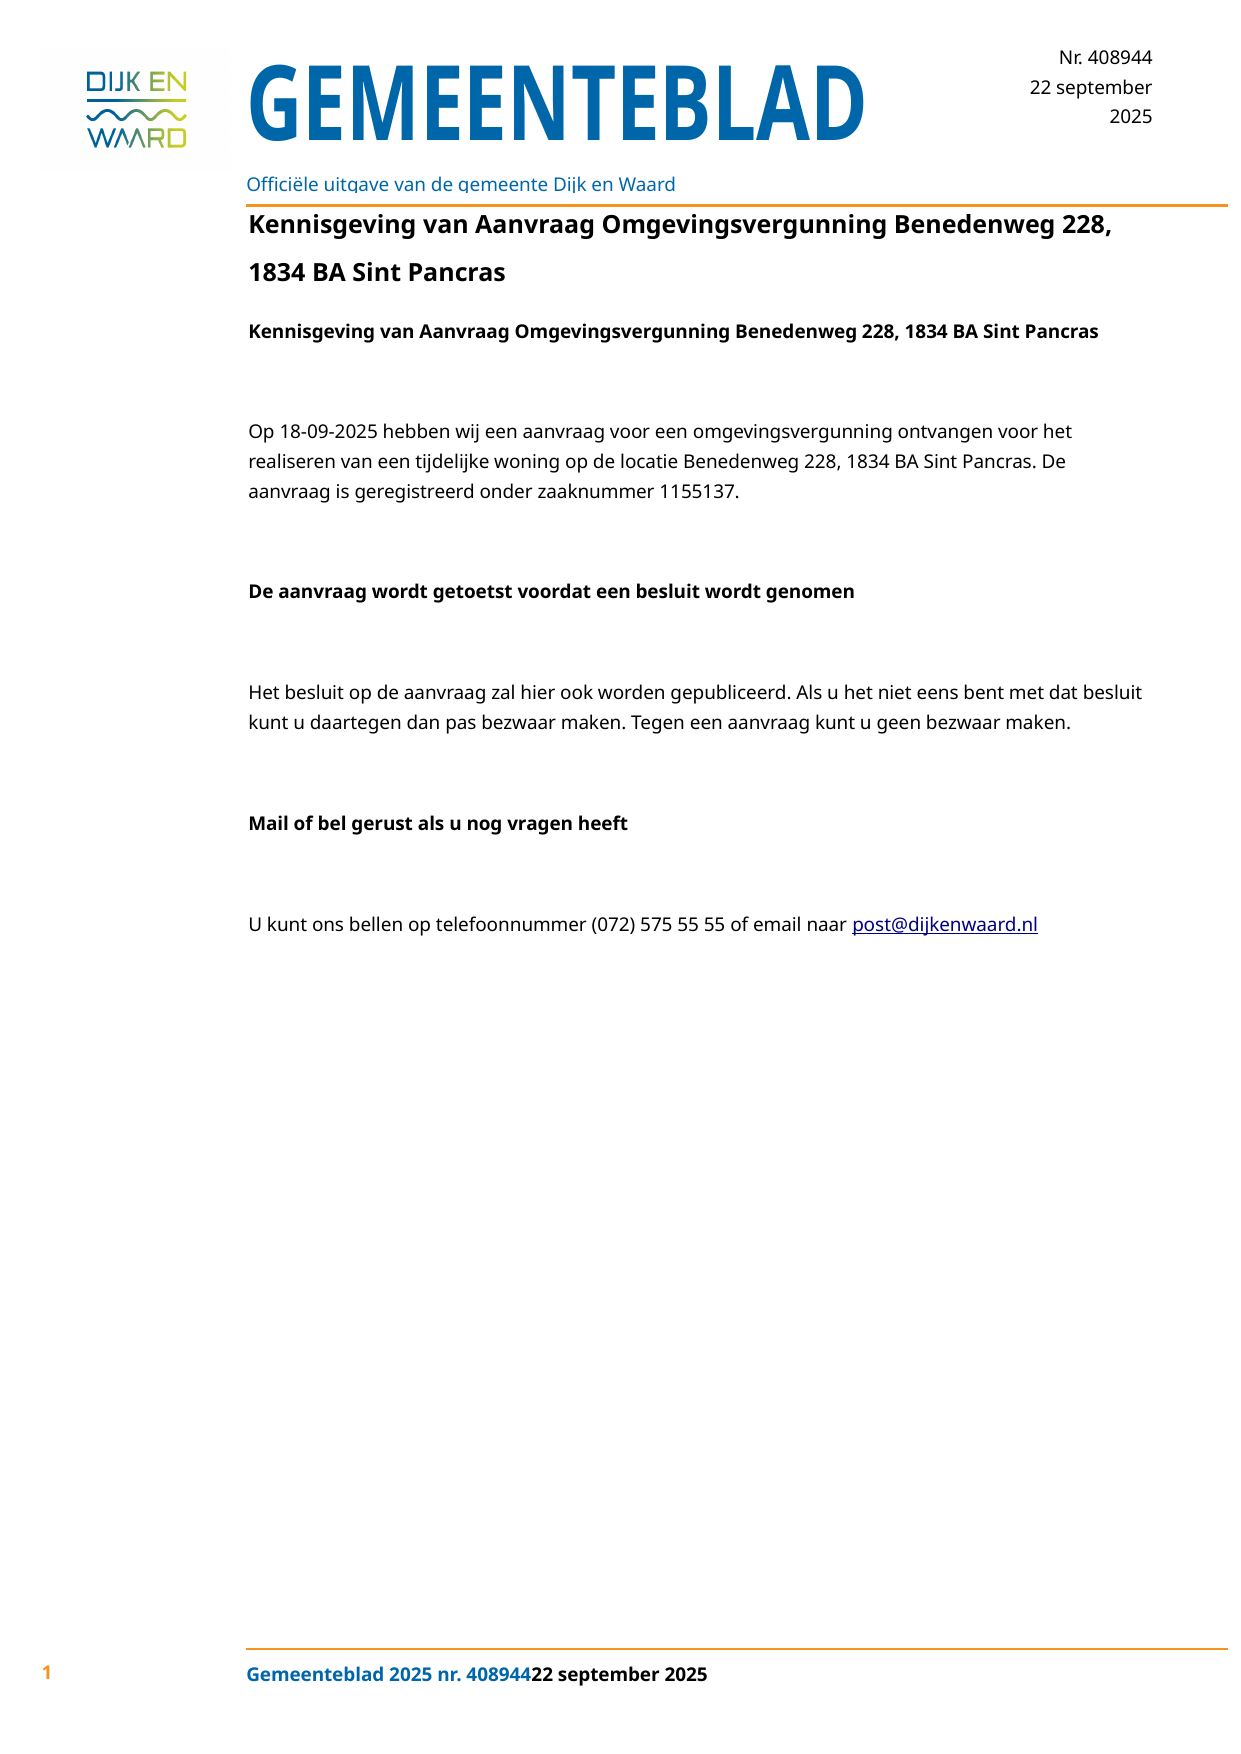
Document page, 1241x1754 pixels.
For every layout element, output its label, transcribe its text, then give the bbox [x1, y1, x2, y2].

text Op 18-09-2025 hebben wij een aanvraag voor een omgevingsvergunning ontvangen voor het realiseren van een tijdelijke woning op de locatie Benedenweg 228, 1834 BA Sint Pancras. De aanvraag is geregistreerd onder zaaknummer 1155137. [248, 419, 1152, 504]
text U kunt ons bellen op telefoonnummer (072) 575 55 55 of email naar post@dijkenwaard.nl [248, 911, 1152, 937]
text Kennisgeving van Aanvraag Omgevingsvergunning Benedenweg 228, 1834 BA Sint Pancras [248, 318, 1152, 344]
text Mail of bel gerust als u nog vragen heeft [248, 810, 1152, 836]
text De aanvraag wordt getoetst voordat een besluit wordt genomen [248, 579, 1152, 604]
text Het besluit op de aanvraag zal hier ook worden gepubliceerd. Als u het niet eens bent met dat besluit kunt u daartegen dan pas bezwaar maken. Tegen een aanvraag kunt u geen bezwaar maken. [248, 679, 1152, 735]
picture [41, 47, 231, 172]
text Kennisgeving van Aanvraag Omgevingsvergunning Benedenweg 228, 1834 BA Sint Pancras [248, 207, 1152, 288]
